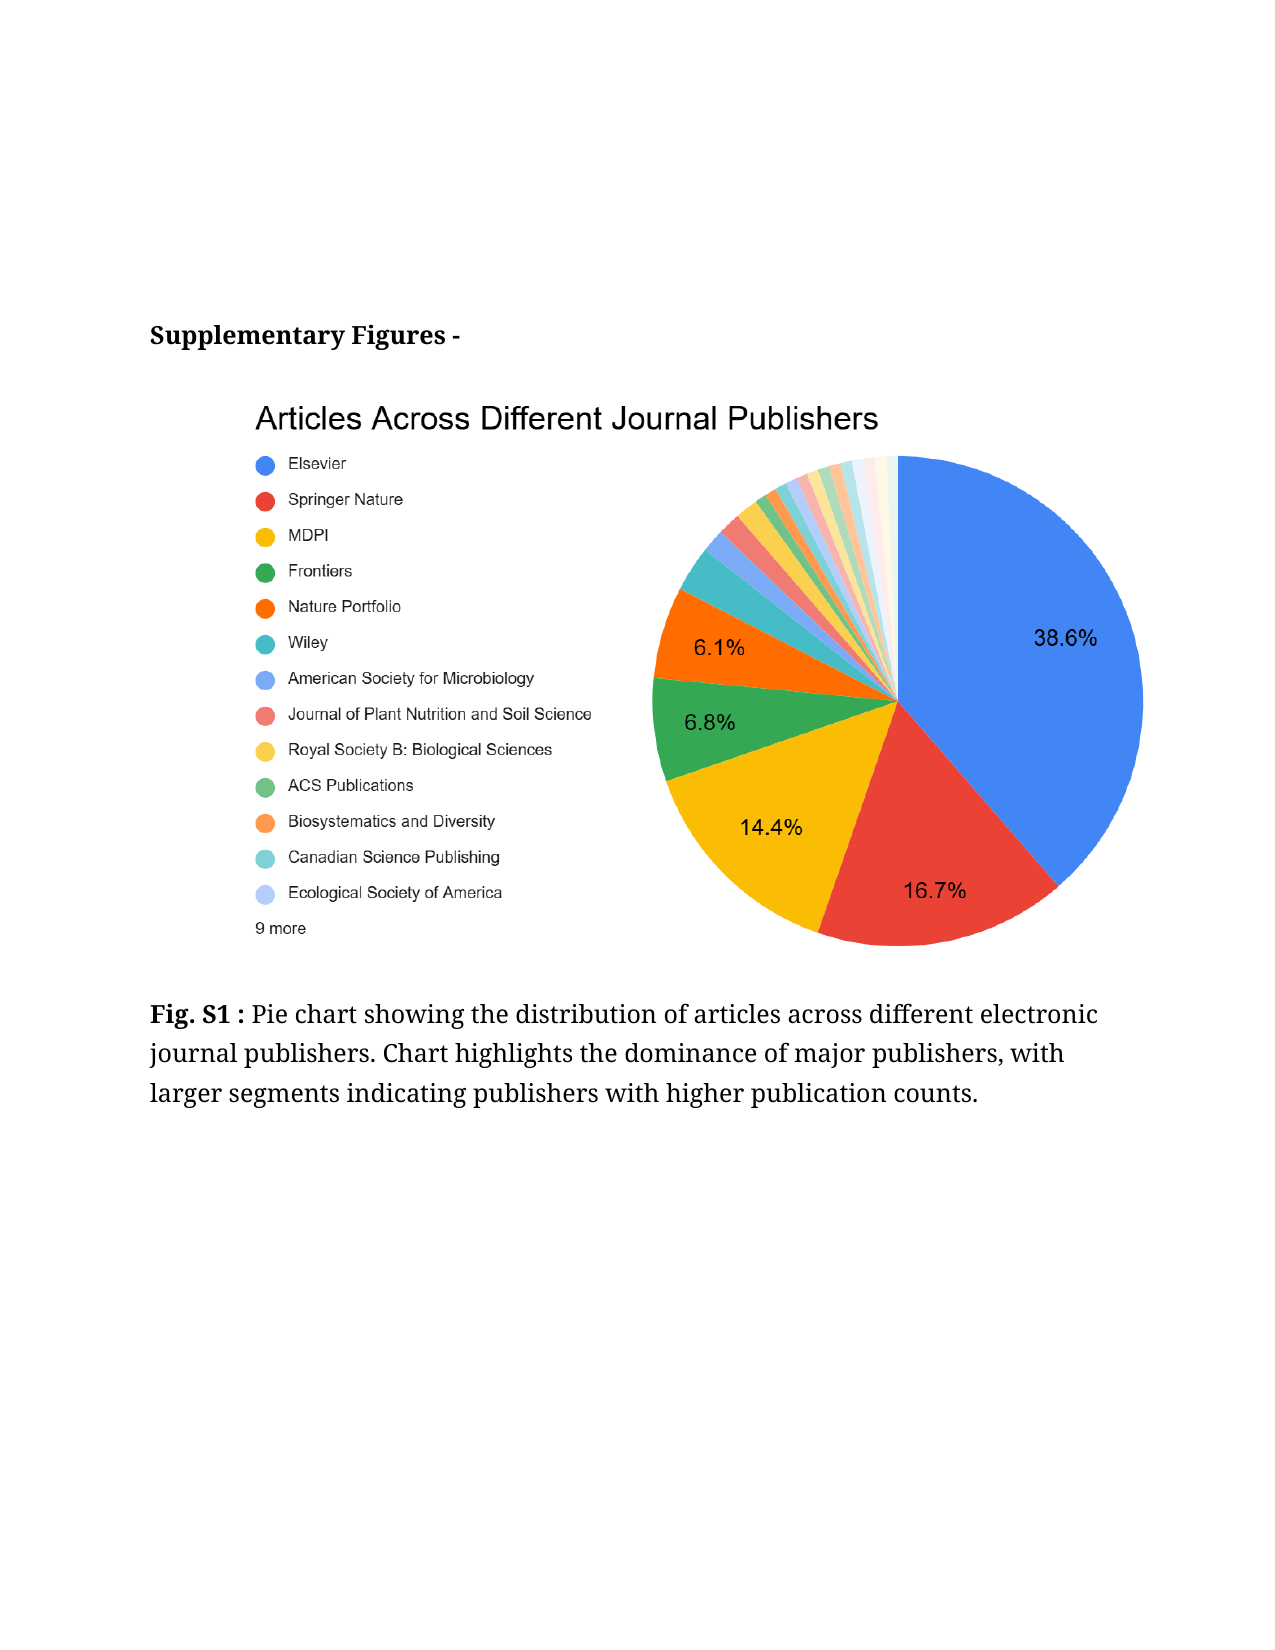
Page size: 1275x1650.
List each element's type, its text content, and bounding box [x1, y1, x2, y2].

text Supplementary Figures - [150, 317, 1125, 352]
text Fig. S1 : Pie chart showing the distribution of articles across different electronic journal publishers. Chart highlights the dominance of major publishers, with larger segments indicating publishers with higher publication counts. [150, 997, 1125, 1109]
